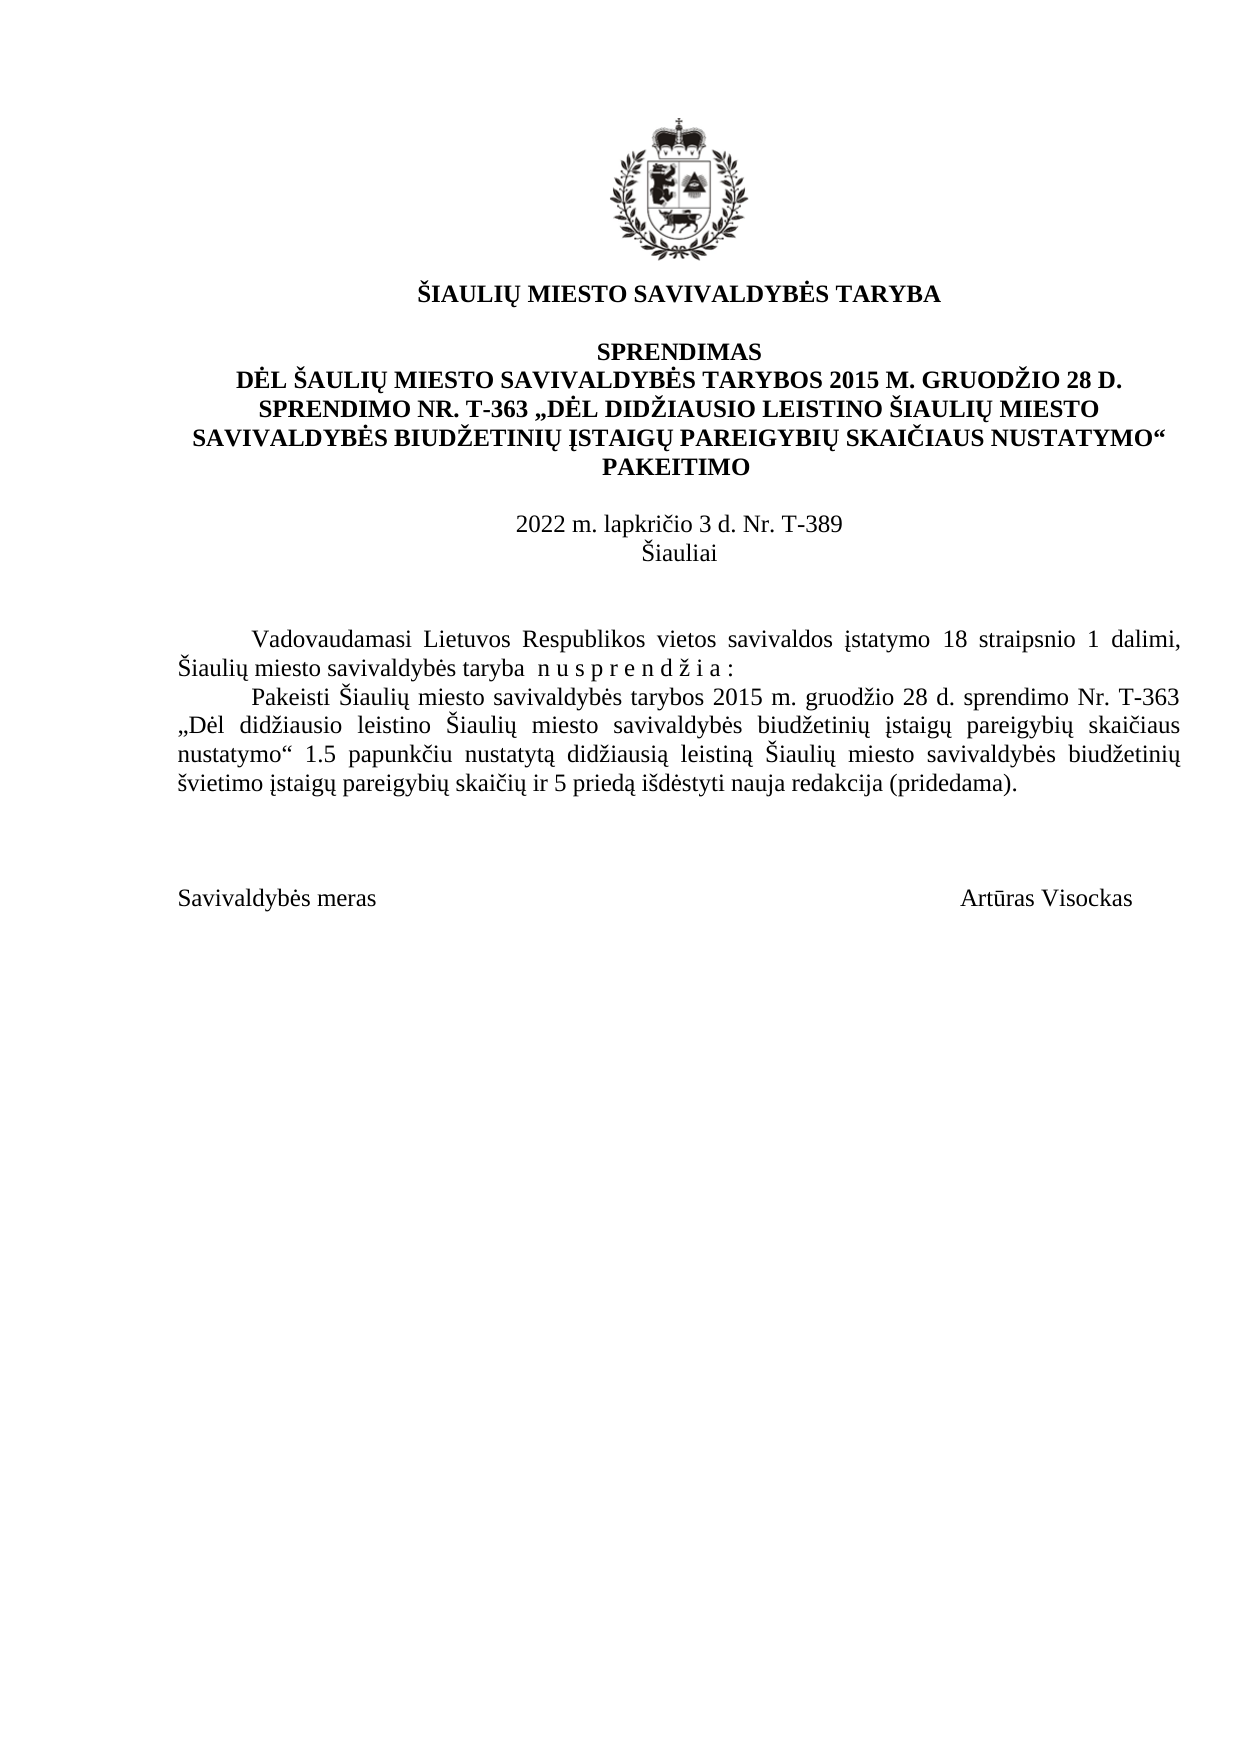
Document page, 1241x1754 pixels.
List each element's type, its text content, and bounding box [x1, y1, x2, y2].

text Šiauliai [177, 538, 1181, 567]
text 2022 m. lapkričio 3 d. Nr. T-389 [177, 509, 1181, 538]
text SPRENDIMAS [177, 337, 1181, 366]
text ŠIAULIŲ MIESTO SAVIVALDYBĖS TARYBA [177, 279, 1181, 308]
text DĖL ŠAULIŲ MIESTO SAVIVALDYBĖS TARYBOS 2015 M. GRUODŽIO 28 D. SPRENDIMO NR. T-363 „DĖL DIDŽIAUSIO LEISTINO ŠIAULIŲ MIESTO SAVIVALDYBĖS BIUDŽETINIŲ ĮSTAIGŲ PAREIGYBIŲ SKAIČIAUS NUSTATYMO“ PAKEITIMO [177, 366, 1181, 481]
text Vadovaudamasi Lietuvos Respublikos vietos savivaldos įstatymo 18 straipsnio 1 dalimi, Šiaulių miesto savivaldybės taryba nusprendžia: [177, 624, 1181, 682]
text Savivaldybės meras Artūras Visockas [177, 883, 1181, 912]
text Pakeisti Šiaulių miesto savivaldybės tarybos 2015 m. gruodžio 28 d. sprendimo Nr. T-363 „Dėl didžiausio leistino Šiaulių miesto savivaldybės biudžetinių įstaigų pareigybių skaičiaus nustatymo“ 1.5 papunkčiu nustatytą didžiausią leistiną Šiaulių miesto savivaldybės biudžetinių švietimo įstaigų pareigybių skaičių ir 5 priedą išdėstyti nauja redakcija (pridedama). [177, 682, 1181, 797]
